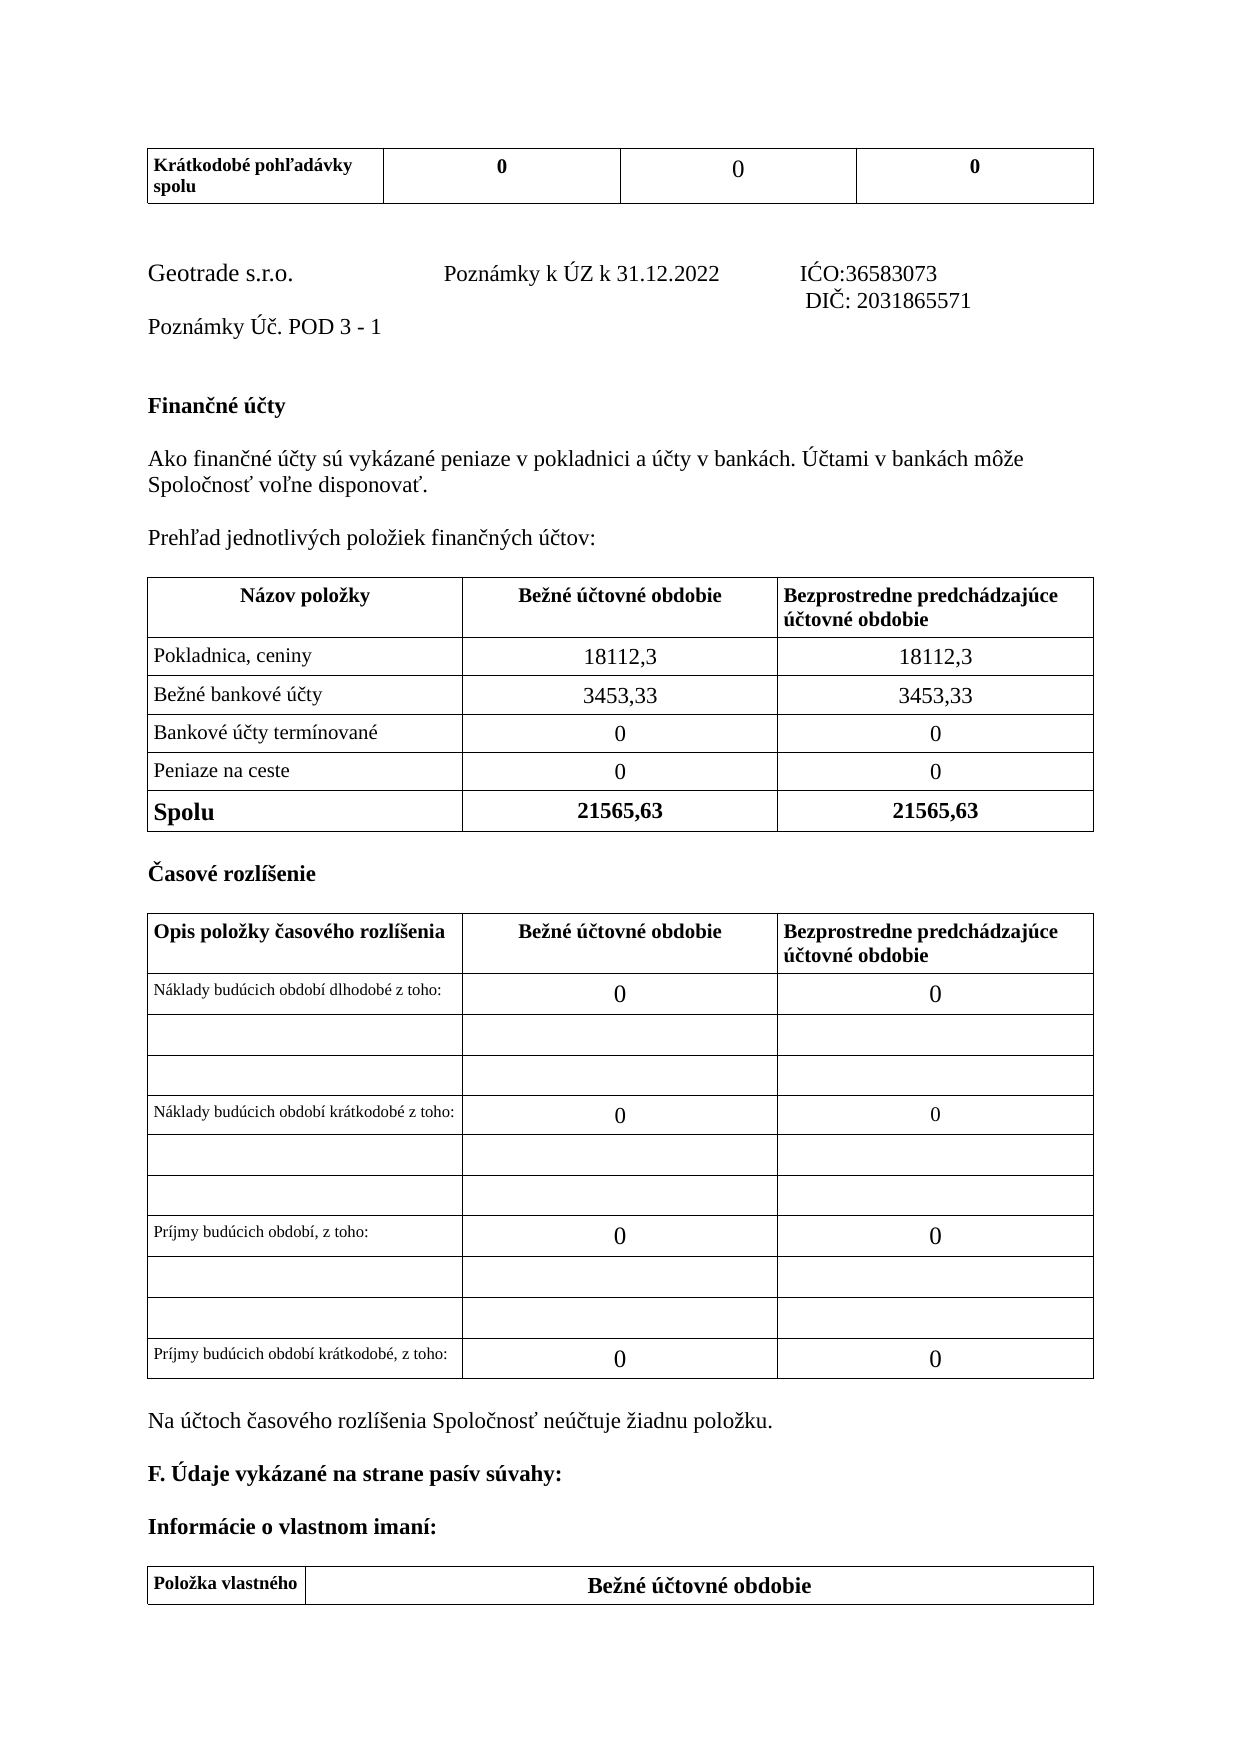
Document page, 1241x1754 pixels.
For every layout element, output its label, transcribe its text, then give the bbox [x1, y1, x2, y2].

table_cell 21565,63 [778, 791, 1093, 831]
table_cell [778, 1176, 1093, 1215]
table_cell 0 [463, 1096, 777, 1134]
table_cell 0 [778, 1339, 1093, 1378]
table_cell [148, 1056, 462, 1095]
table_cell 0 [621, 149, 856, 203]
table_header Bežné účtovné obdobie [463, 914, 777, 973]
table_cell [463, 1176, 777, 1215]
table_cell 0 [463, 974, 777, 1014]
table_header Bežné účtovné obdobie [306, 1567, 1093, 1604]
text DIČ: 2031865571 [148, 287, 1093, 313]
table_cell Náklady budúcich období dlhodobé z toho: [148, 974, 462, 1014]
table_cell [778, 1056, 1093, 1095]
text Geotrade s.r.o. Poznámky k ÚZ k 31.12.2022 IĆO:36583073 [148, 258, 1093, 287]
table_cell Náklady budúcich období krátkodobé z toho: [148, 1096, 462, 1134]
table_cell Peniaze na ceste [148, 753, 462, 790]
table_cell 0 [778, 1096, 1093, 1134]
table_cell 0 [463, 753, 777, 790]
table_cell 0 [778, 974, 1093, 1014]
text Prehľad jednotlivých položiek finančných účtov: [148, 524, 1093, 551]
table_cell 3453,33 [463, 676, 777, 714]
table_cell Krátkodobé pohľadávky spolu [148, 149, 383, 203]
table_cell 0 [778, 715, 1093, 752]
table_cell Bežné bankové účty [148, 676, 462, 714]
table_cell 0 [463, 1339, 777, 1378]
table_cell [148, 1257, 462, 1297]
table_cell [148, 1298, 462, 1337]
table_cell 18112,3 [463, 638, 777, 675]
table_cell [148, 1135, 462, 1174]
table_cell [463, 1015, 777, 1055]
table_cell 0 [463, 715, 777, 752]
table_cell [778, 1015, 1093, 1055]
table_cell [778, 1257, 1093, 1297]
table_cell [778, 1135, 1093, 1174]
table_header Bezprostredne predchádzajúce účtovné obdobie [778, 578, 1093, 637]
table_header Názov položky [148, 578, 462, 637]
table_cell 3453,33 [778, 676, 1093, 714]
table_cell [463, 1135, 777, 1174]
table_header Opis položky časového rozlíšenia [148, 914, 462, 973]
table_cell [148, 1176, 462, 1215]
table_cell 0 [384, 149, 620, 203]
table_cell 0 [778, 753, 1093, 790]
text Ako finančné účty sú vykázané peniaze v pokladnici a účty v bankách. Účtami v bankách môže Spoločnosť voľne disponovať. [148, 445, 1093, 498]
table_cell [148, 1015, 462, 1055]
table_header Bezprostredne predchádzajúce účtovné obdobie [778, 914, 1093, 973]
table_cell [463, 1298, 777, 1337]
text Poznámky Úč. POD 3 - 1 [148, 313, 1093, 340]
table_cell 0 [463, 1216, 777, 1256]
table_header Bežné účtovné obdobie [463, 578, 777, 637]
text Časové rozlíšenie [148, 860, 1093, 887]
table_cell 0 [857, 149, 1093, 203]
text F. Údaje vykázané na strane pasív súvahy: [148, 1460, 1093, 1486]
table_cell [463, 1257, 777, 1297]
table_cell 21565,63 [463, 791, 777, 831]
table_cell Bankové účty termínované [148, 715, 462, 752]
table_cell [778, 1298, 1093, 1337]
table_cell Spolu [148, 791, 462, 831]
text Finančné účty [148, 392, 1093, 419]
table_cell Pokladnica, ceniny [148, 638, 462, 675]
table_cell Príjmy budúcich období, z toho: [148, 1216, 462, 1256]
table_cell Príjmy budúcich období krátkodobé, z toho: [148, 1339, 462, 1378]
text Na účtoch časového rozlíšenia Spoločnosť neúčtuje žiadnu položku. [148, 1407, 1093, 1434]
table_cell [463, 1056, 777, 1095]
text Informácie o vlastnom imaní: [148, 1513, 1093, 1539]
table_cell 18112,3 [778, 638, 1093, 675]
table_cell 0 [778, 1216, 1093, 1256]
table_header Položka vlastného [148, 1567, 305, 1604]
